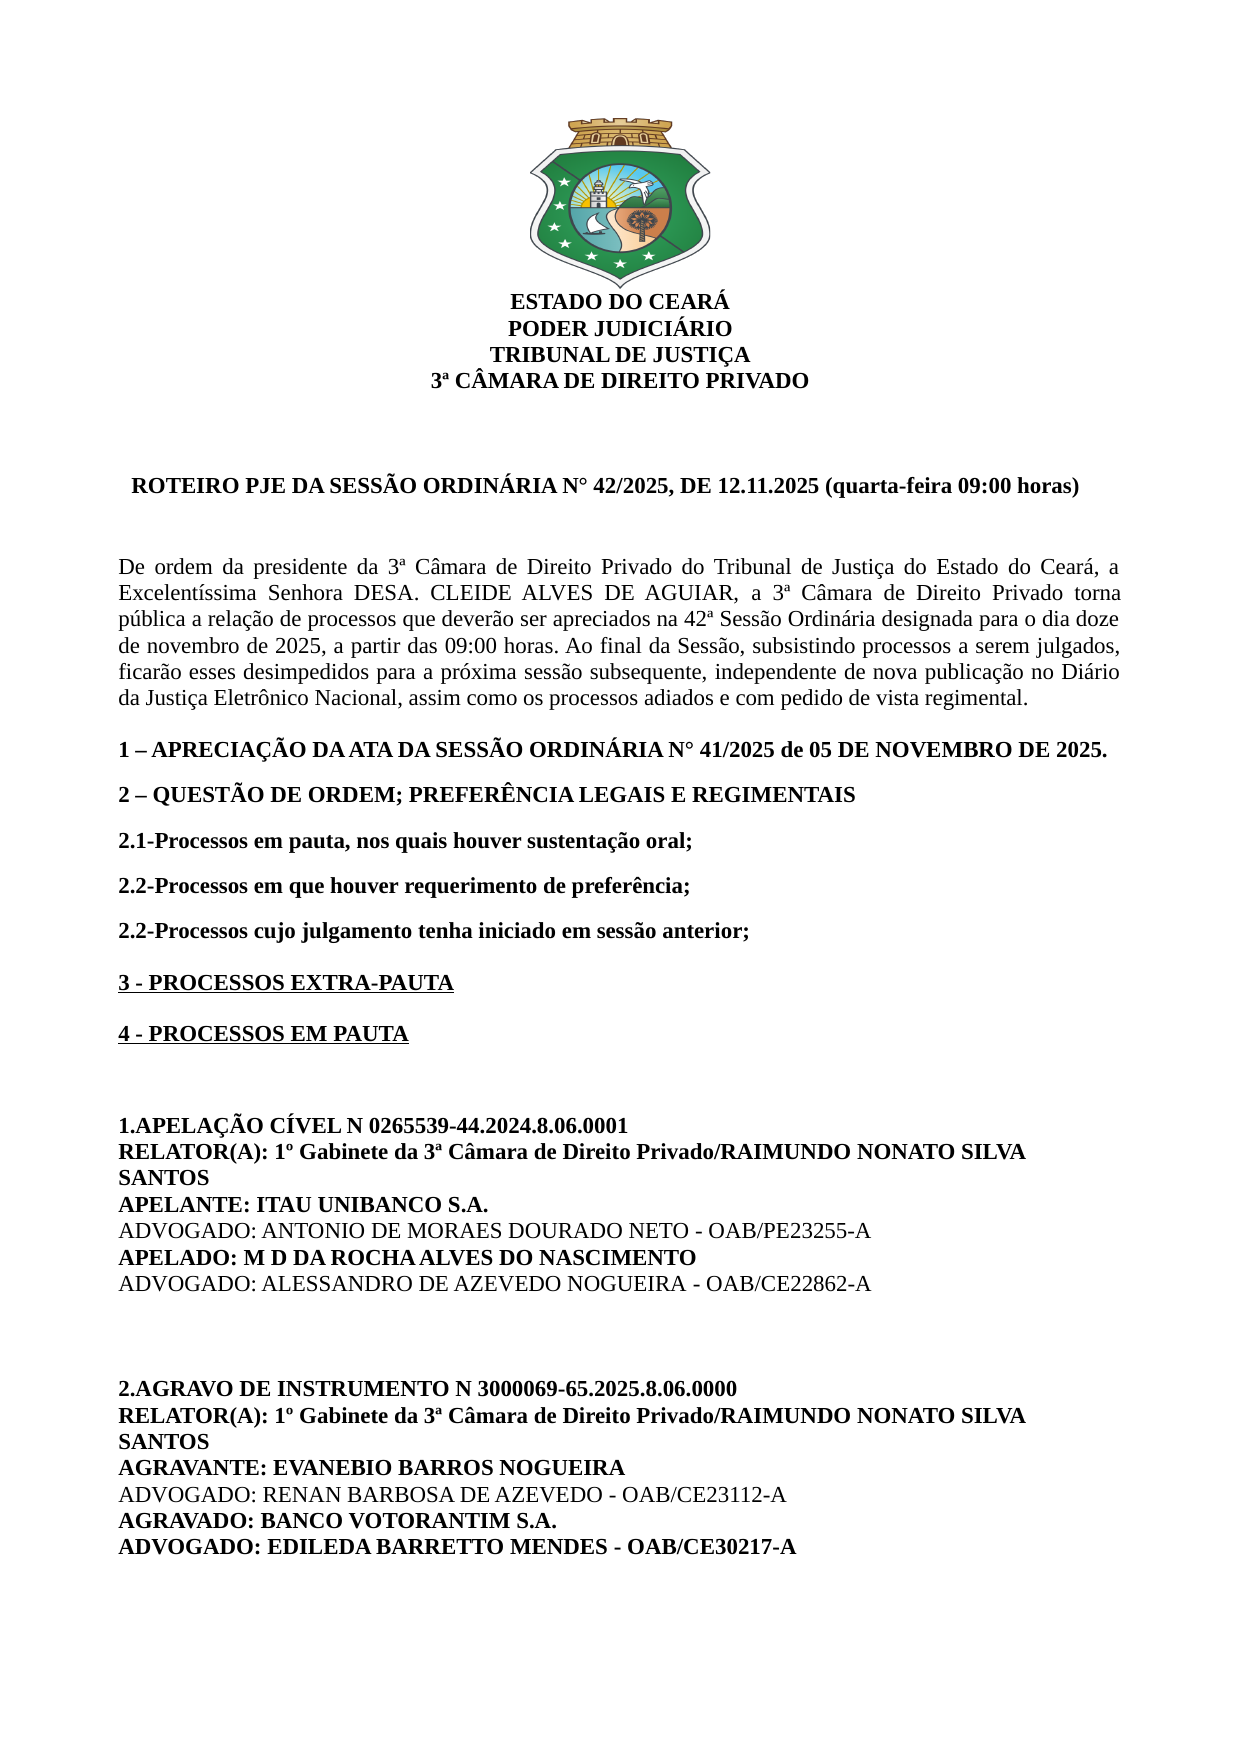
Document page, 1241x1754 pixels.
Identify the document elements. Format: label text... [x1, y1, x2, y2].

text 3 - PROCESSOS EXTRA-PAUTA [118, 969, 1122, 995]
picture [530, 118, 711, 289]
text 2.2-Processos cujo julgamento tenha iniciado em sessão anterior; [118, 917, 1122, 944]
text TRIBUNAL DE JUSTIÇA [118, 341, 1122, 367]
text De ordem da presidente da 3ª Câmara de Direito Privado do Tribunal de Justiça do Estado do Ceará, a Excelentíssima Senhora DESA. CLEIDE ALVES DE AGUIAR, a 3ª Câmara de Direito Privado torna pública a relação de processos que deverão ser apreciados na 42ª Sessão Ordinária designada para o dia doze de novembro de 2025, a partir das 09:00 horas. Ao final da Sessão, subsistindo processos a serem julgados, ficarão esses desimpedidos para a próxima sessão subsequente, independente de nova publicação no Diário da Justiça Eletrônico Nacional, assim como os processos adiados e com pedido de vista regimental. [118, 553, 1122, 711]
text 2.2-Processos em que houver requerimento de preferência; [118, 872, 1122, 898]
text ROTEIRO PJE DA SESSÃO ORDINÁRIA N° 42/2025, DE 12.11.2025 (quarta-feira 09:00 horas) [89, 473, 1122, 528]
text PODER JUDICIÁRIO [118, 315, 1122, 341]
text ESTADO DO CEARÁ [118, 288, 1122, 315]
text 3ª CÂMARA DE DIREITO PRIVADO [118, 367, 1122, 394]
text 1 – APRECIAÇÃO DA ATA DA SESSÃO ORDINÁRIA N° 41/2025 de 05 DE NOVEMBRO DE 2025. [118, 736, 1122, 762]
text 1.APELAÇÃO CÍVEL N 0265539-44.2024.8.06.0001 RELATOR(A): 1º Gabinete da 3ª Câmara de Direito Privado/RAIMUNDO NONATO SILVA SANTOS APELANTE: ITAU UNIBANCO S.A. ADVOGADO: ANTONIO DE MORAES DOURADO NETO - OAB/PE23255-A APELADO: M D DA ROCHA ALVES DO NASCIMENTO ADVOGADO: ALESSANDRO DE AZEVEDO NOGUEIRA - OAB/CE22862-A 2.AGRAVO DE INSTRUMENTO N 3000069-65.2025.8.06.0000 RELATOR(A): 1º Gabinete da 3ª Câmara de Direito Privado/RAIMUNDO NONATO SILVA SANTOS AGRAVANTE: EVANEBIO BARROS NOGUEIRA ADVOGADO: RENAN BARBOSA DE AZEVEDO - OAB/CE23112-A AGRAVADO: BANCO VOTORANTIM S.A. ADVOGADO: EDILEDA BARRETTO MENDES - OAB/CE30217-A [118, 1112, 1122, 1612]
text 4 - PROCESSOS EM PAUTA [118, 1020, 1122, 1047]
text 2 – QUESTÃO DE ORDEM; PREFERÊNCIA LEGAIS E REGIMENTAIS [118, 781, 1122, 808]
text 2.1-Processos em pauta, nos quais houver sustentação oral; [118, 827, 1122, 853]
